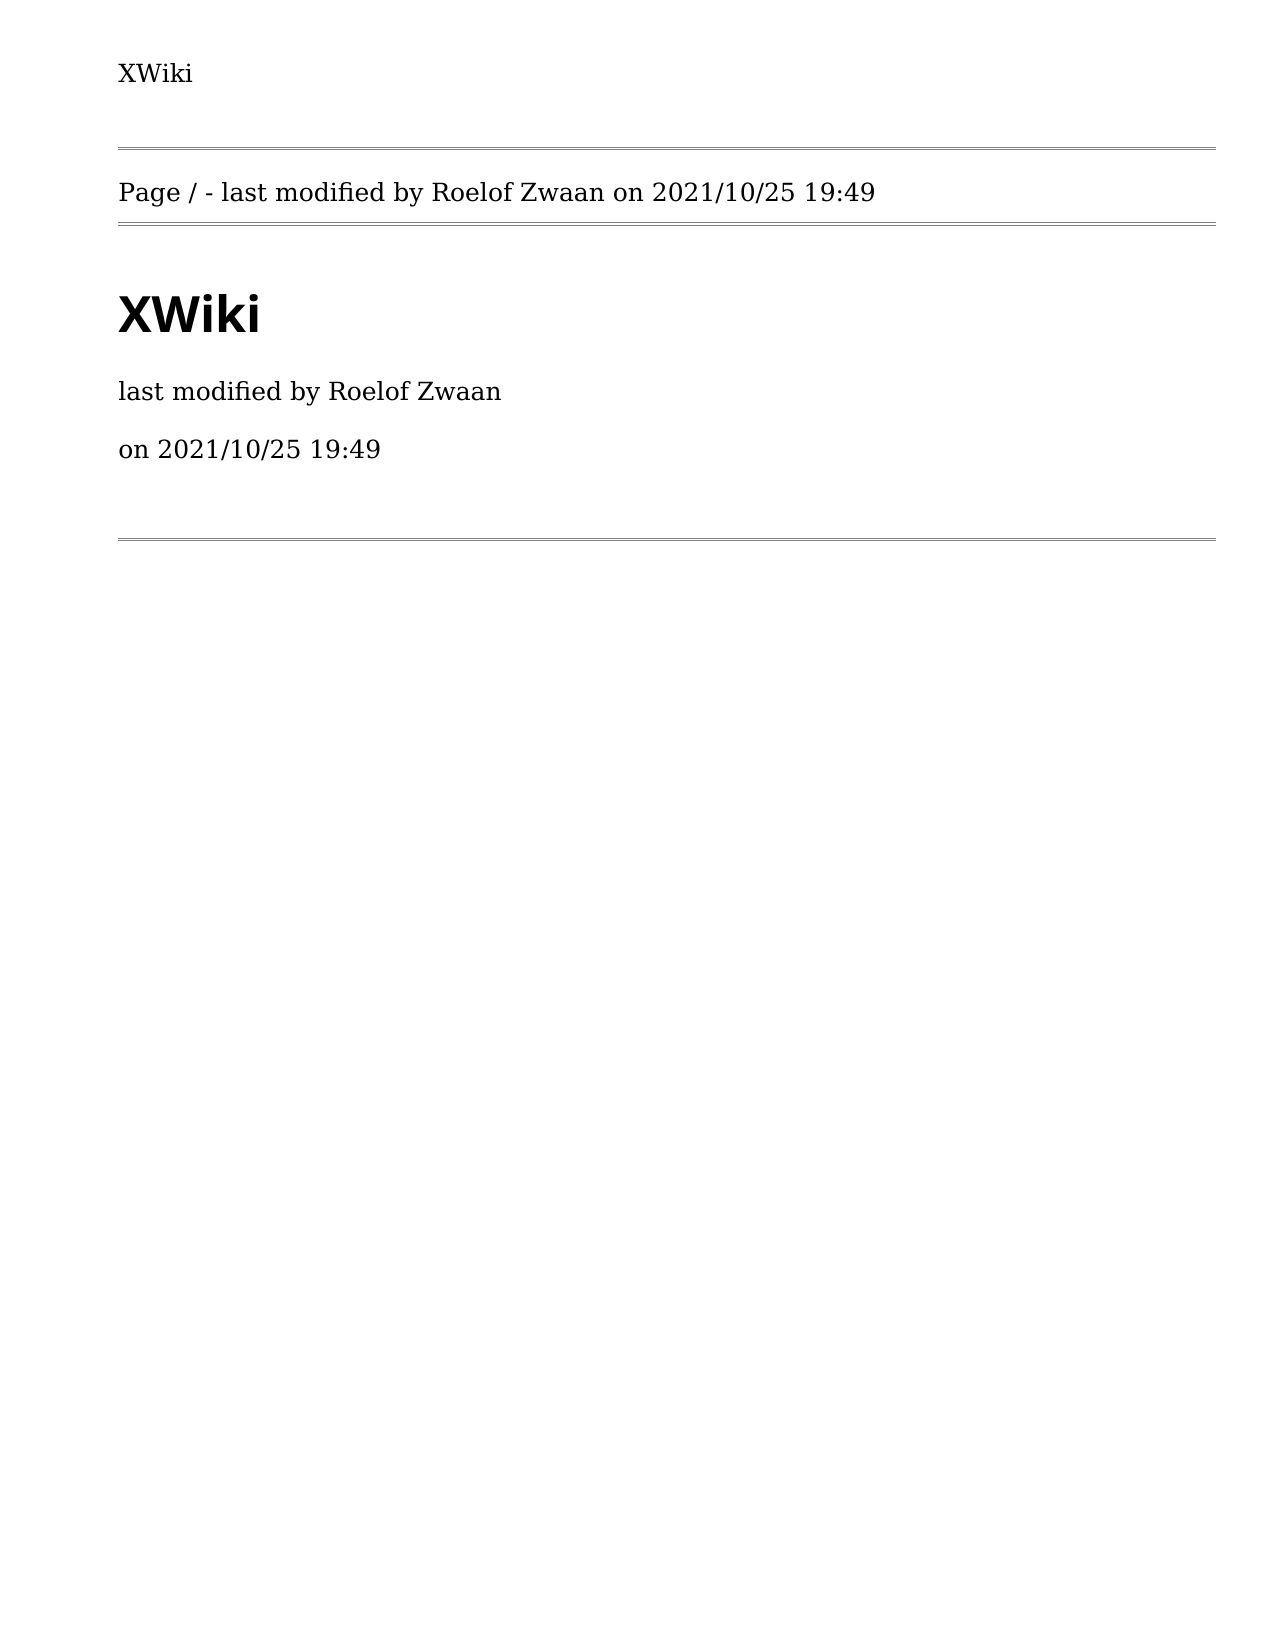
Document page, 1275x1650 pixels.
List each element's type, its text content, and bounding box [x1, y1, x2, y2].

subtitle XWiki [118, 279, 1216, 347]
text Page / - last modified by Roelof Zwaan on 2021/10/25 19:49 [118, 179, 1216, 208]
text on 2021/10/25 19:49 [118, 435, 1216, 464]
text XWiki [118, 59, 1216, 88]
text last modified by Roelof Zwaan [118, 377, 1216, 406]
